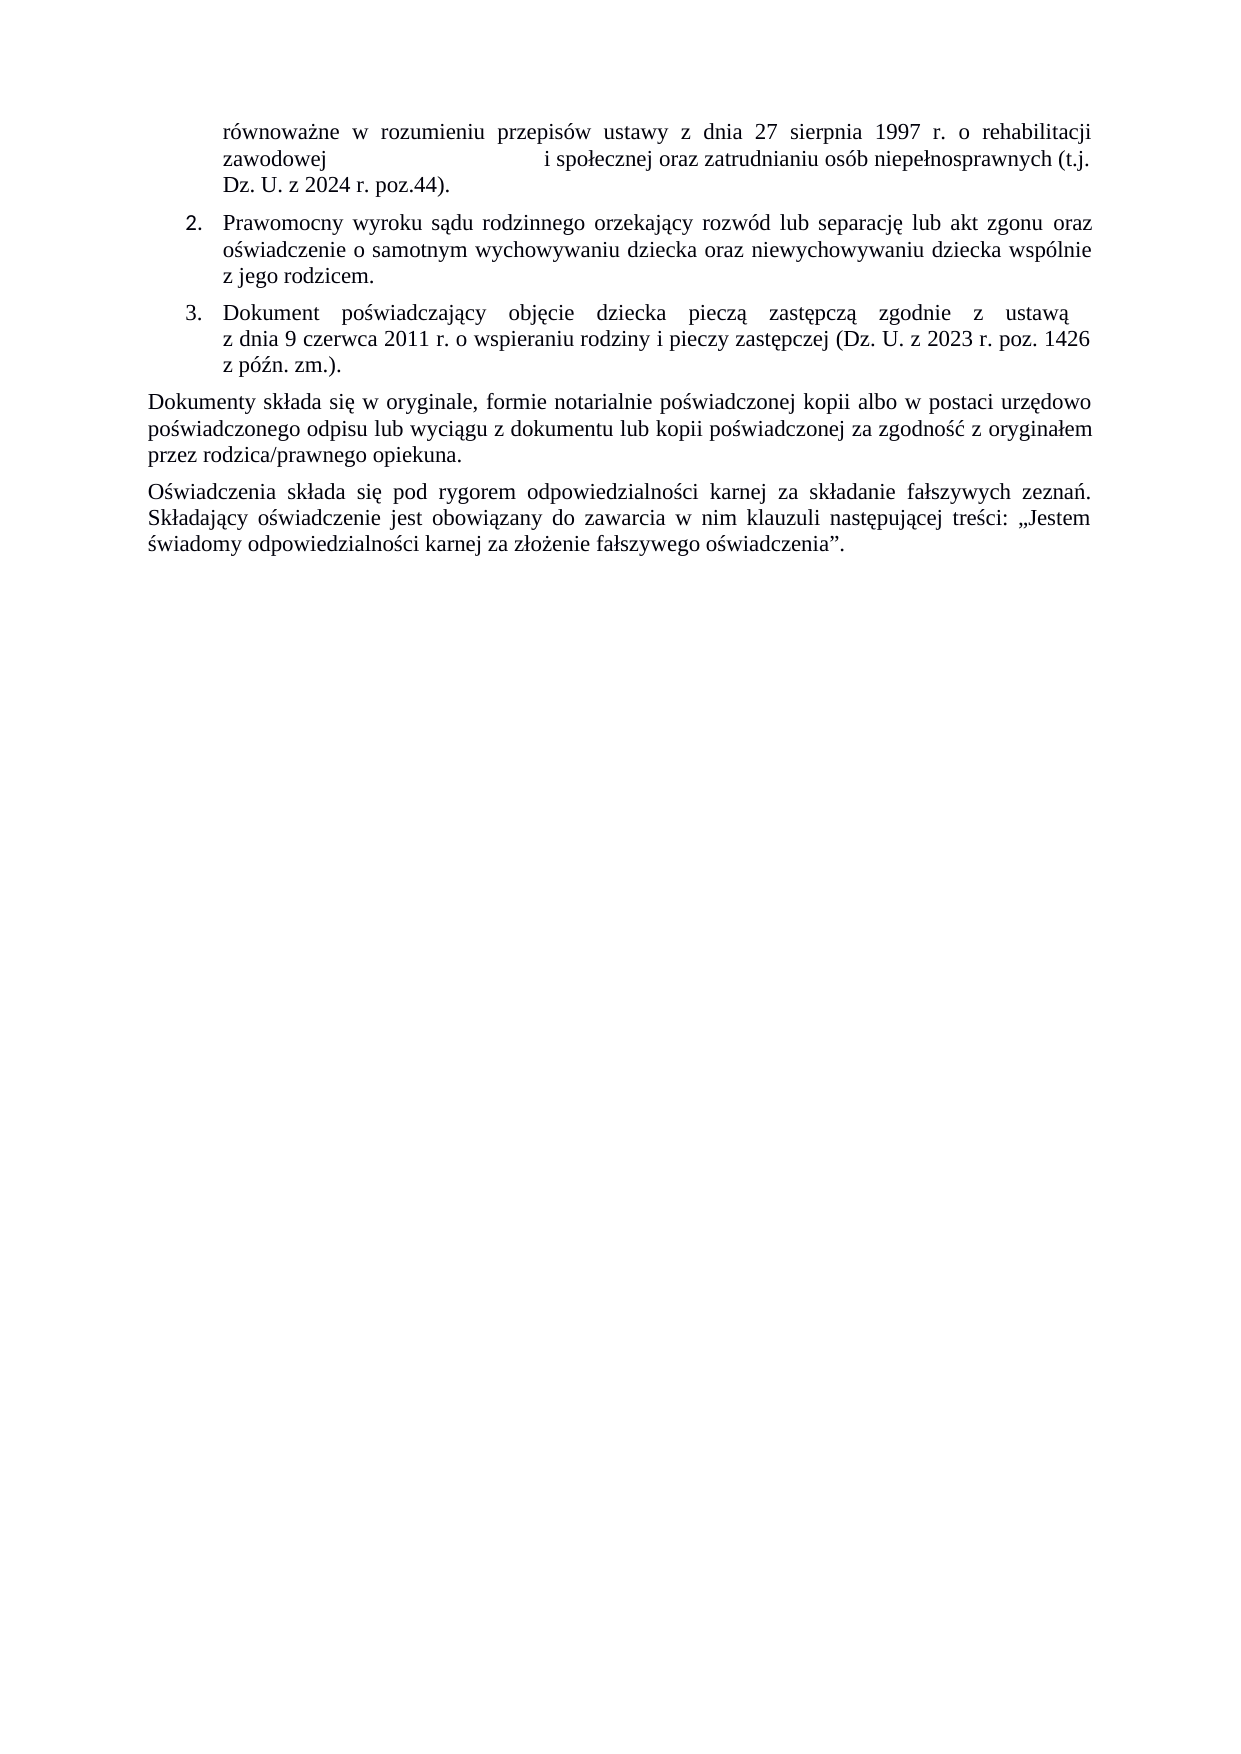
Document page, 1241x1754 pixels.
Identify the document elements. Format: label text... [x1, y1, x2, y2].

list Dokument poświadczający objęcie dziecka pieczą zastępczą zgodnie z ustawą z dnia 9 czerwca 2011 r. o wspieraniu rodziny i pieczy zastępczej (Dz. U. z 2023 r. poz. 1426 z późn. zm.). [185, 299, 1093, 378]
text Dokumenty składa się w oryginale, formie notarialnie poświadczonej kopii albo w postaci urzędowo poświadczonego odpisu lub wyciągu z dokumentu lub kopii poświadczonej za zgodność z oryginałem przez rodzica/prawnego opiekuna. [148, 388, 1093, 467]
list Prawomocny wyroku sądu rodzinnego orzekający rozwód lub separację lub akt zgonu oraz oświadczenie o samotnym wychowywaniu dziecka oraz niewychowywaniu dziecka wspólnie z jego rodzicem. [185, 208, 1093, 288]
text Oświadczenia składa się pod rygorem odpowiedzialności karnej za składanie fałszywych zeznań. Składający oświadczenie jest obowiązany do zawarcia w nim klauzuli następującej treści: „Jestem świadomy odpowiedzialności karnej za złożenie fałszywego oświadczenia”. [148, 478, 1093, 557]
list równoważne w rozumieniu przepisów ustawy z dnia 27 sierpnia 1997 r. o rehabilitacji zawodowej i społecznej oraz zatrudnianiu osób niepełnosprawnych (t.j. Dz. U. z 2024 r. poz.44). [185, 118, 1093, 197]
